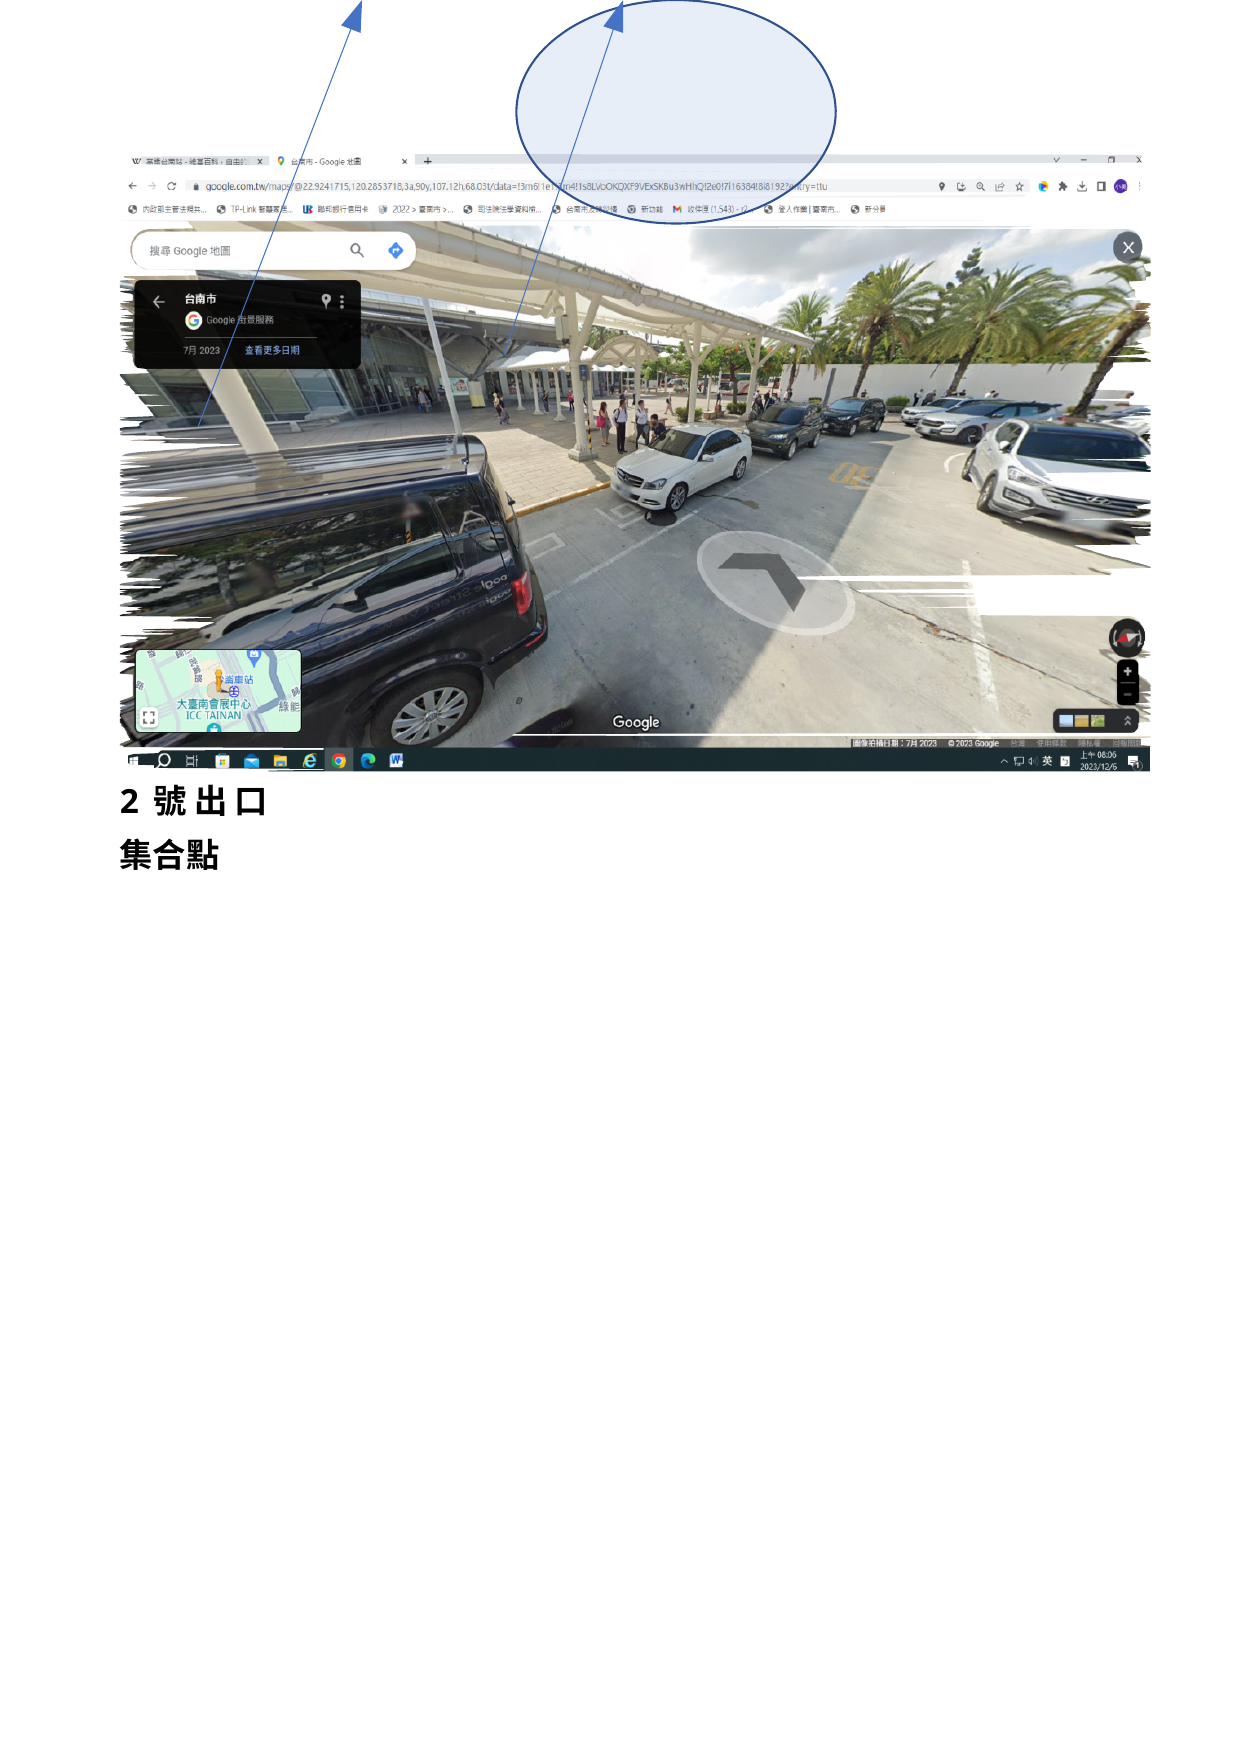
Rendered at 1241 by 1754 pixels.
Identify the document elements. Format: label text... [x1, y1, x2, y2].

text [1132, 337, 1150, 351]
text [1126, 277, 1150, 303]
text [1045, 472, 1150, 500]
text 2號出口 集合點 [119, 746, 1150, 878]
text [286, 192, 557, 201]
text [294, 166, 545, 180]
text [514, 722, 1150, 736]
text [119, 637, 145, 645]
text [1122, 515, 1150, 521]
text [119, 336, 132, 351]
text [119, 554, 163, 564]
text [119, 617, 210, 635]
text [119, 352, 148, 374]
text [119, 436, 236, 460]
text [812, 120, 1150, 219]
text [119, 120, 315, 219]
text [693, 220, 1150, 257]
text [1079, 536, 1150, 566]
text [807, 174, 1081, 179]
text [119, 571, 157, 584]
text [119, 377, 156, 417]
text [305, 120, 526, 154]
text [1138, 656, 1150, 682]
text [119, 221, 195, 280]
text [119, 496, 178, 512]
text [1098, 362, 1150, 405]
text [1118, 353, 1150, 359]
text [798, 568, 1150, 651]
text [1121, 455, 1150, 466]
text [383, 164, 536, 169]
text [119, 723, 129, 744]
text [119, 674, 132, 701]
